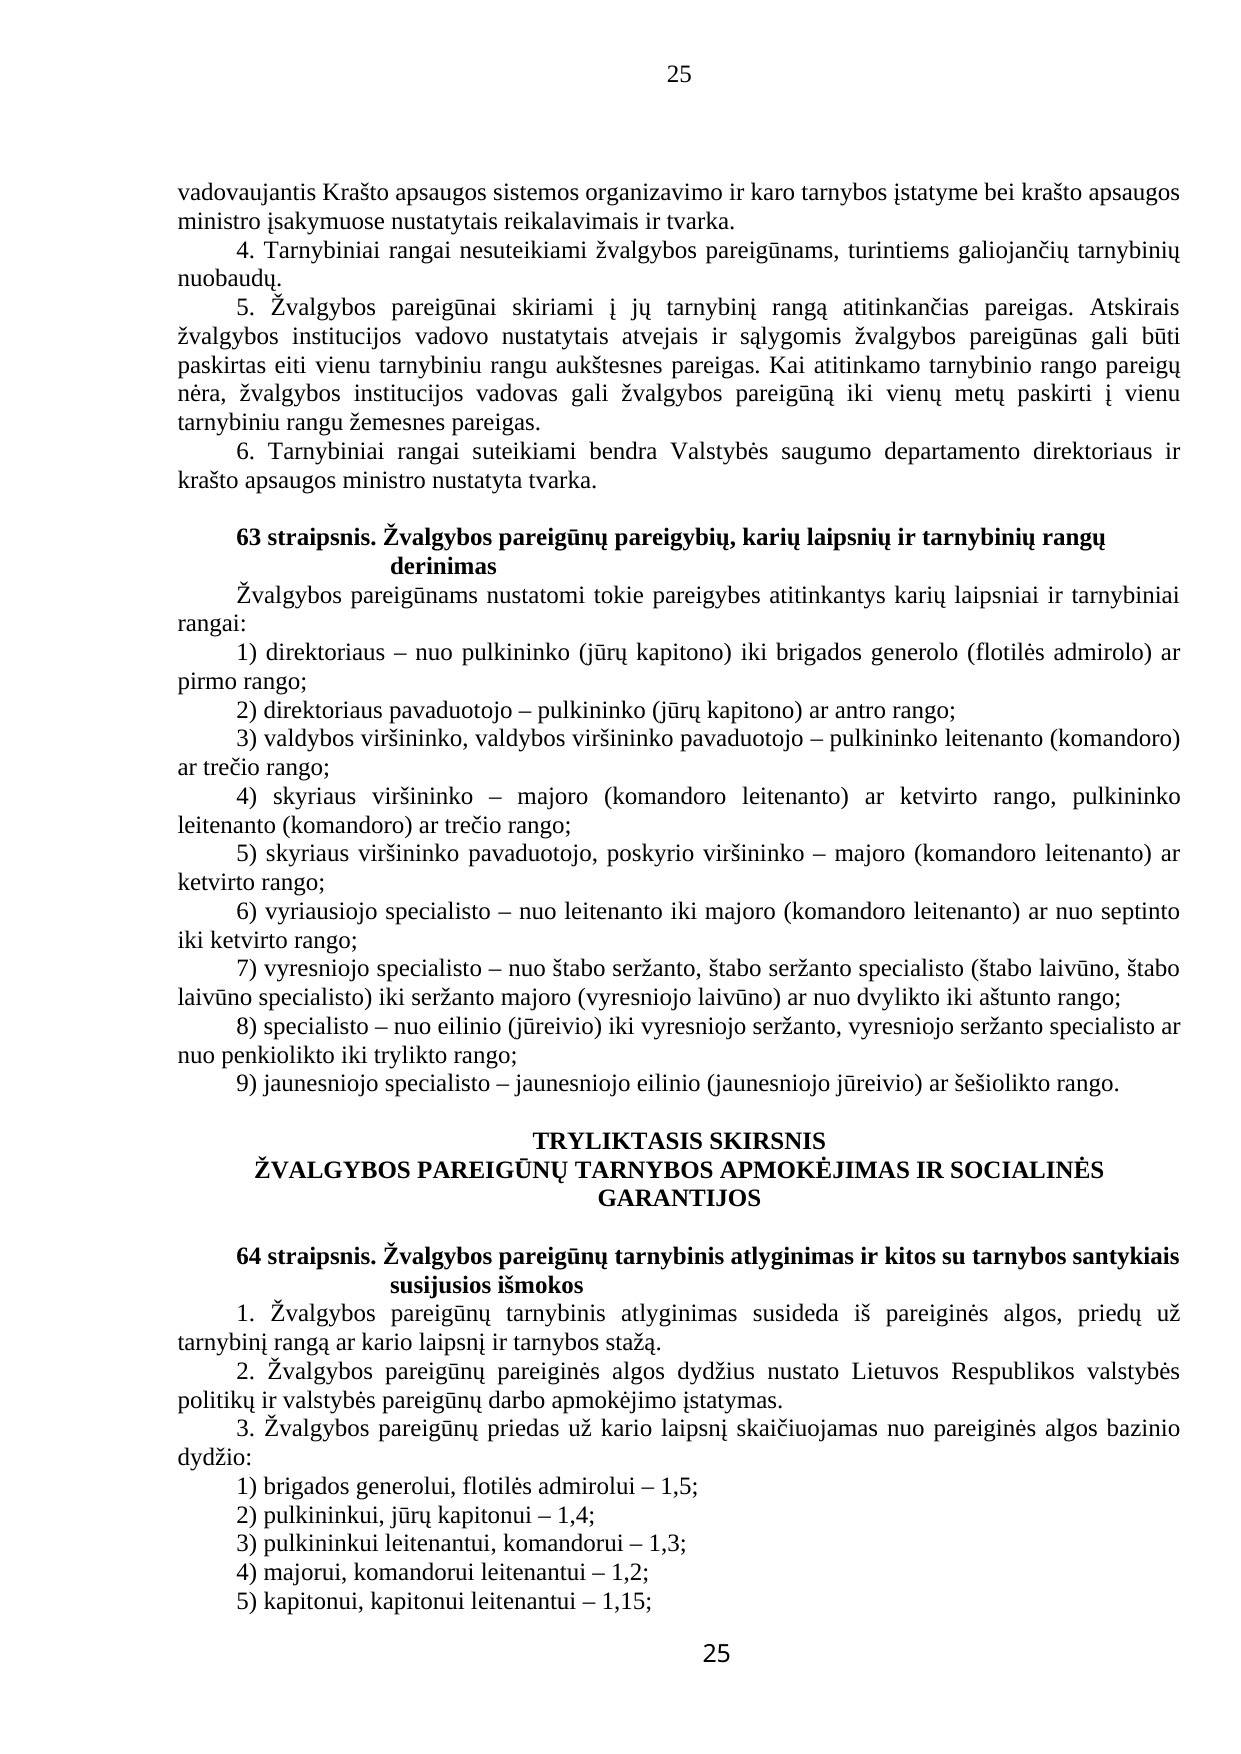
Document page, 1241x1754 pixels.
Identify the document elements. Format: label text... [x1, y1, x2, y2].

text 6. Tarnybiniai rangai suteikiami bendra Valstybės saugumo departamento direktoriaus ir krašto apsaugos ministro nustatyta tvarka. [177, 436, 1181, 493]
text 3) valdybos viršininko, valdybos viršininko pavaduotojo – pulkininko leitenanto (komandoro) ar trečio rango; [177, 723, 1181, 781]
text 63 straipsnis. Žvalgybos pareigūnų pareigybių, karių laipsnių ir tarnybinių rangų derinimas [236, 522, 1181, 580]
text 5) kapitonui, kapitonui leitenantui – 1,15; [177, 1586, 1181, 1615]
text Žvalgybos pareigūnams nustatomi tokie pareigybes atitinkantys karių laipsniai ir tarnybiniai rangai: [177, 580, 1181, 637]
text 3) pulkininkui leitenantui, komandorui – 1,3; [177, 1528, 1181, 1557]
text 4) skyriaus viršininko – majoro (komandoro leitenanto) ar ketvirto rango, pulkininko leitenanto (komandoro) ar trečio rango; [177, 781, 1181, 838]
text 1. Žvalgybos pareigūnų tarnybinis atlyginimas susideda iš pareiginės algos, priedų už tarnybinį rangą ar kario laipsnį ir tarnybos stažą. [177, 1298, 1181, 1356]
text TRYLIKTASIS SKIRSNIS [177, 1126, 1181, 1155]
text 8) specialisto – nuo eilinio (jūreivio) iki vyresniojo seržanto, vyresniojo seržanto specialisto ar nuo penkiolikto iki trylikto rango; [177, 1011, 1181, 1068]
text 5) skyriaus viršininko pavaduotojo, poskyrio viršininko – majoro (komandoro leitenanto) ar ketvirto rango; [177, 838, 1181, 896]
text 4. Tarnybiniai rangai nesuteikiami žvalgybos pareigūnams, turintiems galiojančių tarnybinių nuobaudų. [177, 235, 1181, 292]
text 3. Žvalgybos pareigūnų priedas už kario laipsnį skaičiuojamas nuo pareiginės algos bazinio dydžio: [177, 1413, 1181, 1471]
text 9) jaunesniojo specialisto – jaunesniojo eilinio (jaunesniojo jūreivio) ar šešiolikto rango. [177, 1068, 1181, 1097]
text 1) direktoriaus – nuo pulkininko (jūrų kapitono) iki brigados generolo (flotilės admirolo) ar pirmo rango; [177, 637, 1181, 695]
text 4) majorui, komandorui leitenantui – 1,2; [177, 1557, 1181, 1586]
text 2. Žvalgybos pareigūnų pareiginės algos dydžius nustato Lietuvos Respublikos valstybės politikų ir valstybės pareigūnų darbo apmokėjimo įstatymas. [177, 1356, 1181, 1413]
text 2) direktoriaus pavaduotojo – pulkininko (jūrų kapitono) ar antro rango; [177, 695, 1181, 723]
text vadovaujantis Krašto apsaugos sistemos organizavimo ir karo tarnybos įstatyme bei krašto apsaugos ministro įsakymuose nustatytais reikalavimais ir tvarka. [177, 177, 1181, 235]
text 2) pulkininkui, jūrų kapitonui – 1,4; [177, 1500, 1181, 1528]
text ŽVALGYBOS PAREIGŪNŲ TARNYBOS APMOKĖJIMAS IR SOCIALINĖS GARANTIJOS [177, 1155, 1181, 1212]
text 64 straipsnis. Žvalgybos pareigūnų tarnybinis atlyginimas ir kitos su tarnybos santykiais susijusios išmokos [236, 1241, 1181, 1298]
text 7) vyresniojo specialisto – nuo štabo seržanto, štabo seržanto specialisto (štabo laivūno, štabo laivūno specialisto) iki seržanto majoro (vyresniojo laivūno) ar nuo dvylikto iki aštunto rango; [177, 953, 1181, 1011]
text 5. Žvalgybos pareigūnai skiriami į jų tarnybinį rangą atitinkančias pareigas. Atskirais žvalgybos institucijos vadovo nustatytais atvejais ir sąlygomis žvalgybos pareigūnas gali būti paskirtas eiti vienu tarnybiniu rangu aukštesnes pareigas. Kai atitinkamo tarnybinio rango pareigų nėra, žvalgybos institucijos vadovas gali žvalgybos pareigūną iki vienų metų paskirti į vienu tarnybiniu rangu žemesnes pareigas. [177, 292, 1181, 436]
text 1) brigados generolui, flotilės admirolui – 1,5; [177, 1471, 1181, 1500]
text 6) vyriausiojo specialisto – nuo leitenanto iki majoro (komandoro leitenanto) ar nuo septinto iki ketvirto rango; [177, 896, 1181, 953]
